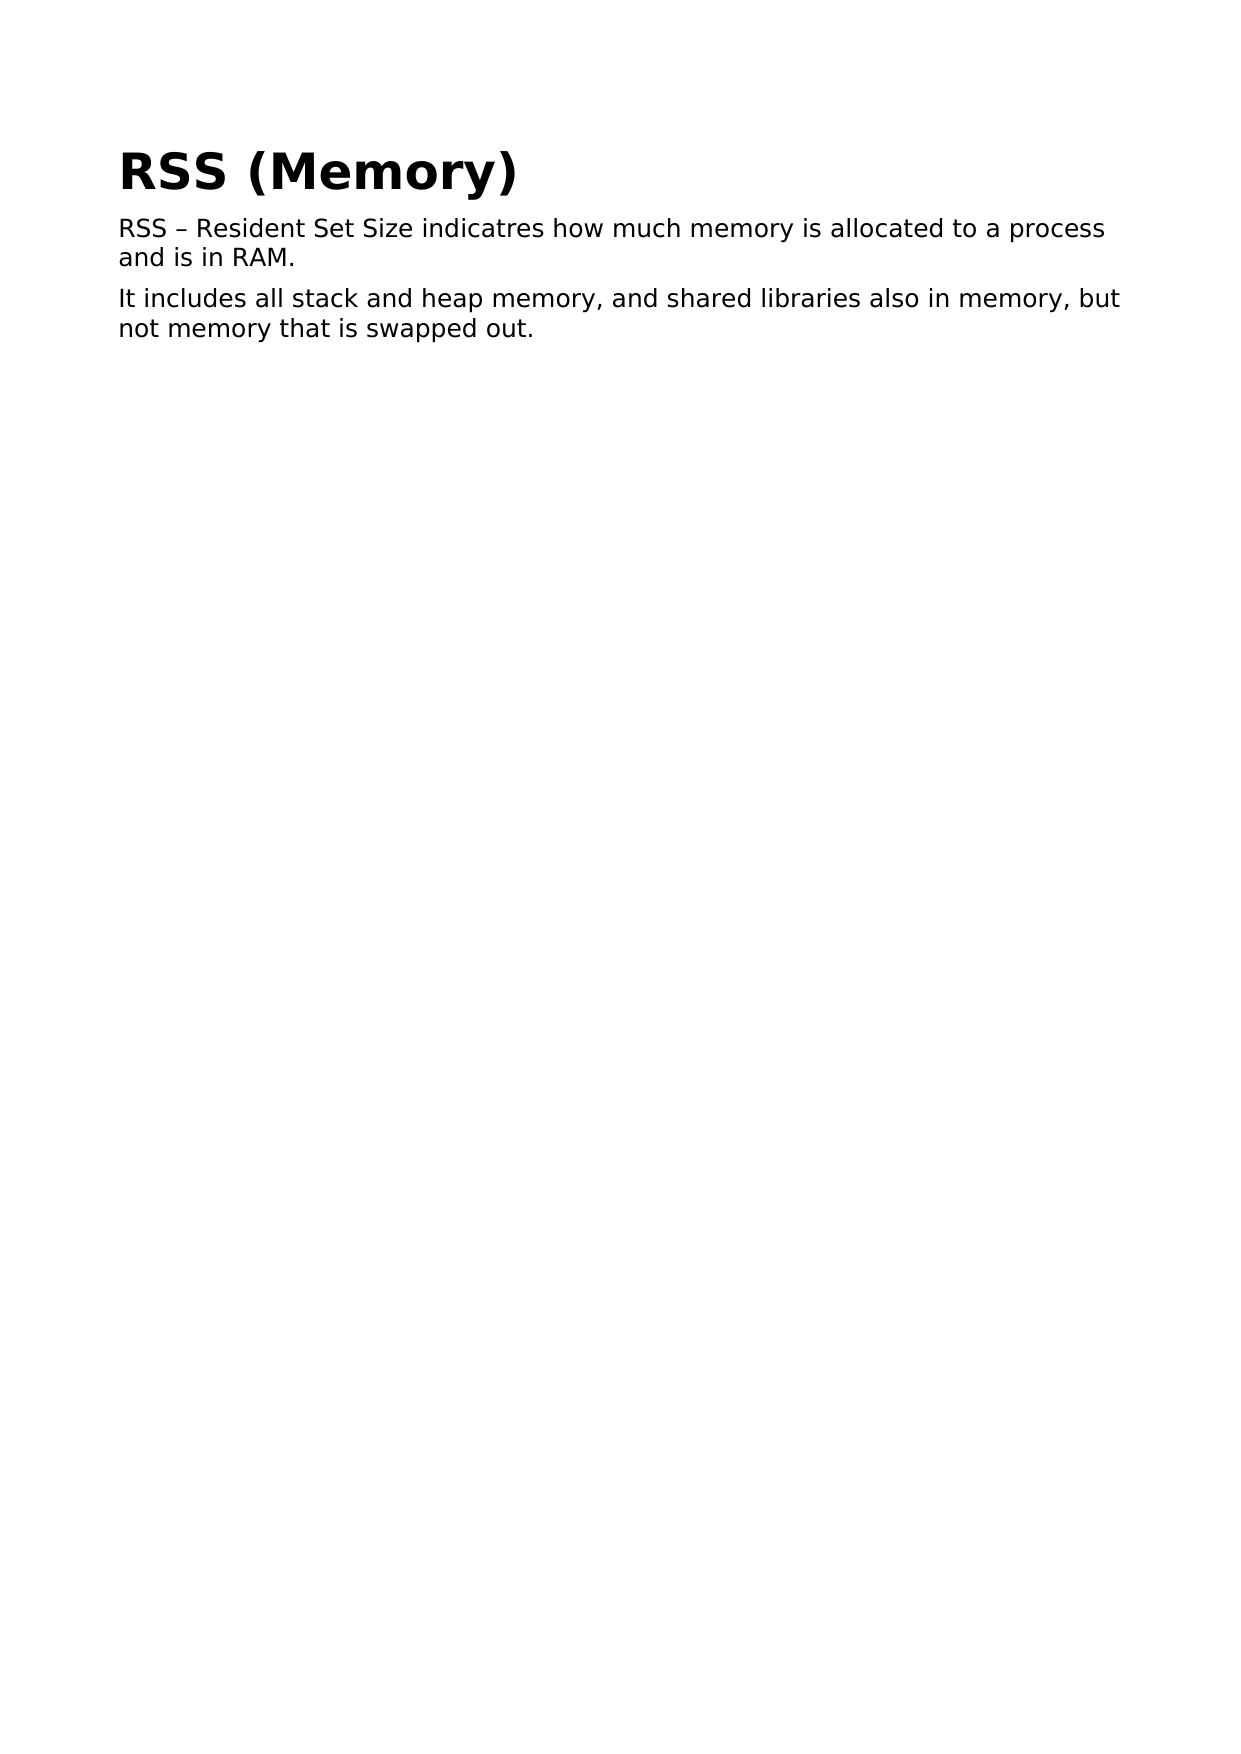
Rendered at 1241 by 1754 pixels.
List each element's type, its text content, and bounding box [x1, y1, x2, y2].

text RSS – Resident Set Size indicatres how much memory is allocated to a process and is in RAM. [118, 214, 1122, 272]
text It includes all stack and heap memory, and shared libraries also in memory, but not memory that is swapped out. [118, 285, 1122, 343]
subtitle RSS (Memory) [118, 143, 1122, 201]
